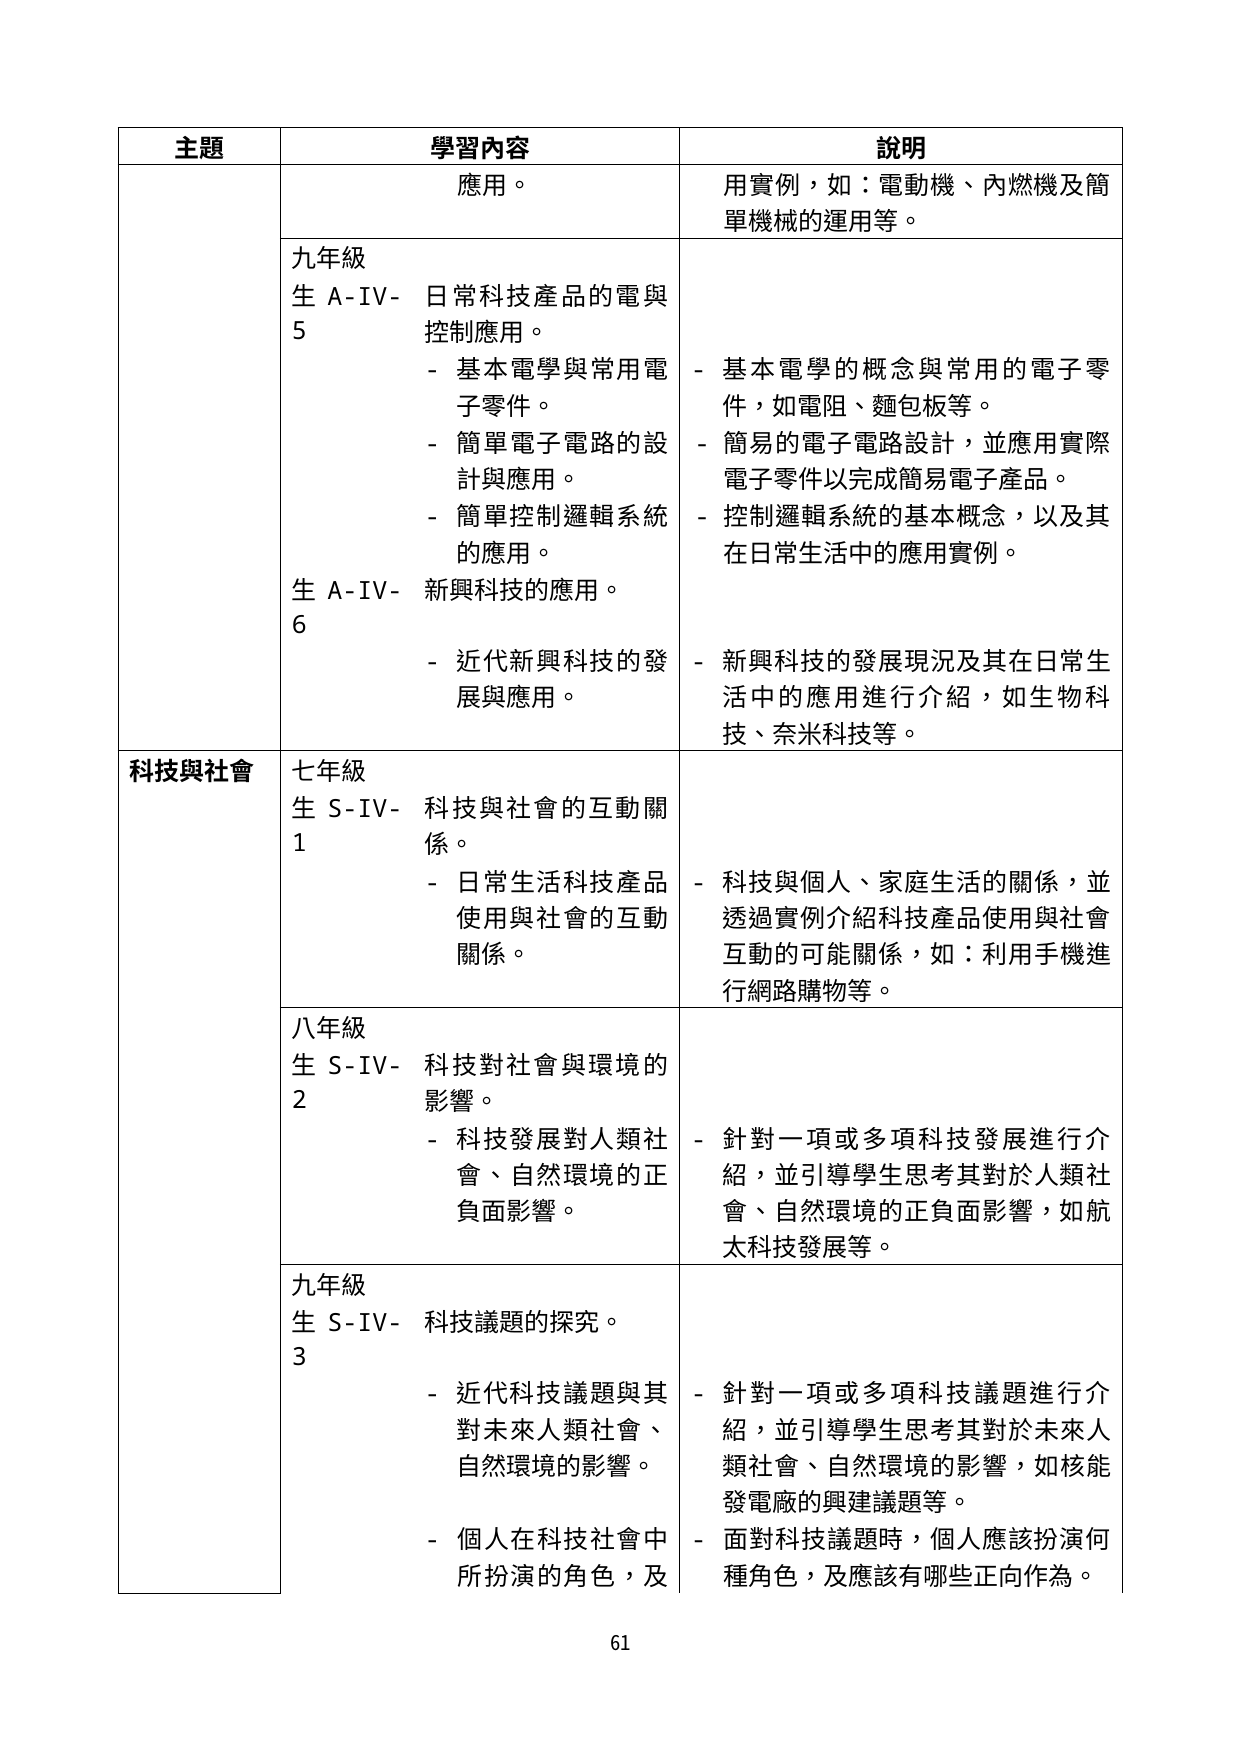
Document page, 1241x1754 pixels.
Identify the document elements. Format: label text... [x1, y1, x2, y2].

table_cell 生S-IV-3 [281, 1301, 413, 1373]
table_cell 近代科技議題與其對未來人類社會、自然環境的影響。 [413, 1373, 679, 1519]
table_cell 科技與個人、家庭生活的關係，並透過實例介紹科技產品使用與社會互動的可能關係，如：利用手機進行網路購物等。 [680, 861, 1122, 1007]
table_cell 針對一項或多項科技議題進行介紹，並引導學生思考其對於未來人類社會、自然環境的影響，如核能發電廠的興建議題等。 [680, 1373, 1122, 1519]
table_cell 針對一項或多項科技發展進行介紹，並引導學生思考其對於人類社會、自然環境的正負面影響，如航太科技發展等。 [680, 1118, 1122, 1264]
table_cell 生A-IV-6 [281, 569, 413, 641]
table_cell 應用。 [413, 165, 679, 238]
table_header 學習內容 [281, 128, 679, 164]
table_cell 科技議題的探究。 [413, 1301, 679, 1373]
table_cell [680, 1301, 1122, 1373]
table_cell 個人在科技社會中所扮演的角色，及 [413, 1519, 679, 1592]
table_cell [281, 641, 413, 750]
table_cell [281, 1118, 413, 1264]
table_cell [281, 165, 413, 238]
table_cell [281, 1519, 413, 1592]
table_cell 基本電學與常用電子零件。 [413, 349, 679, 422]
table_cell [680, 1008, 1122, 1044]
table_cell 科技發展對人類社會、自然環境的正負面影響。 [413, 1118, 679, 1264]
table_cell 生S-IV-1 [281, 788, 413, 861]
table_cell 八年級 [281, 1008, 679, 1044]
table_cell 控制邏輯系統的基本概念，以及其在日常生活中的應用實例。 [680, 496, 1122, 569]
table_cell 簡單控制邏輯系統的應用。 [413, 496, 679, 569]
table_cell 日常生活科技產品使用與社會的互動關係。 [413, 861, 679, 1007]
table_cell [680, 751, 1122, 788]
table_cell 生S-IV-2 [281, 1045, 413, 1118]
table_header 主題 [119, 128, 280, 164]
table_header 說明 [680, 128, 1122, 164]
table_cell [680, 275, 1122, 349]
table_cell 七年級 [281, 751, 679, 788]
table_cell 生A-IV-5 [281, 275, 413, 349]
table_cell [680, 239, 1122, 275]
table_cell [680, 569, 1122, 641]
table_cell [119, 165, 280, 750]
table_cell 用實例，如：電動機、內燃機及簡單機械的運用等。 [680, 165, 1122, 238]
table_cell 簡單電子電路的設計與應用。 [413, 422, 679, 496]
table_cell 近代新興科技的發展與應用。 [413, 641, 679, 750]
table_cell 面對科技議題時，個人應該扮演何種角色，及應該有哪些正向作為。 [680, 1519, 1122, 1592]
table_cell [680, 1045, 1122, 1118]
table_cell 新興科技的發展現況及其在日常生活中的應用進行介紹，如生物科技、奈米科技等。 [680, 641, 1122, 750]
table_cell 日常科技產品的電與控制應用。 [413, 275, 679, 349]
table_cell [281, 422, 413, 496]
table_cell [281, 861, 413, 1007]
table_cell 新興科技的應用。 [413, 569, 679, 641]
table_cell 基本電學的概念與常用的電子零件，如電阻、麵包板等。 [680, 349, 1122, 422]
table_cell [281, 1373, 413, 1519]
table_cell 九年級 [281, 239, 679, 275]
table_cell 簡易的電子電路設計，並應用實際電子零件以完成簡易電子產品。 [680, 422, 1122, 496]
table_cell [680, 1265, 1122, 1301]
table_cell 科技與社會的互動關係。 [413, 788, 679, 861]
table_cell [281, 496, 413, 569]
table_cell [680, 788, 1122, 861]
table_cell [281, 349, 413, 422]
table_cell 科技與社會 [119, 751, 280, 1592]
table_cell 九年級 [281, 1265, 679, 1301]
table_cell 科技對社會與環境的影響。 [413, 1045, 679, 1118]
